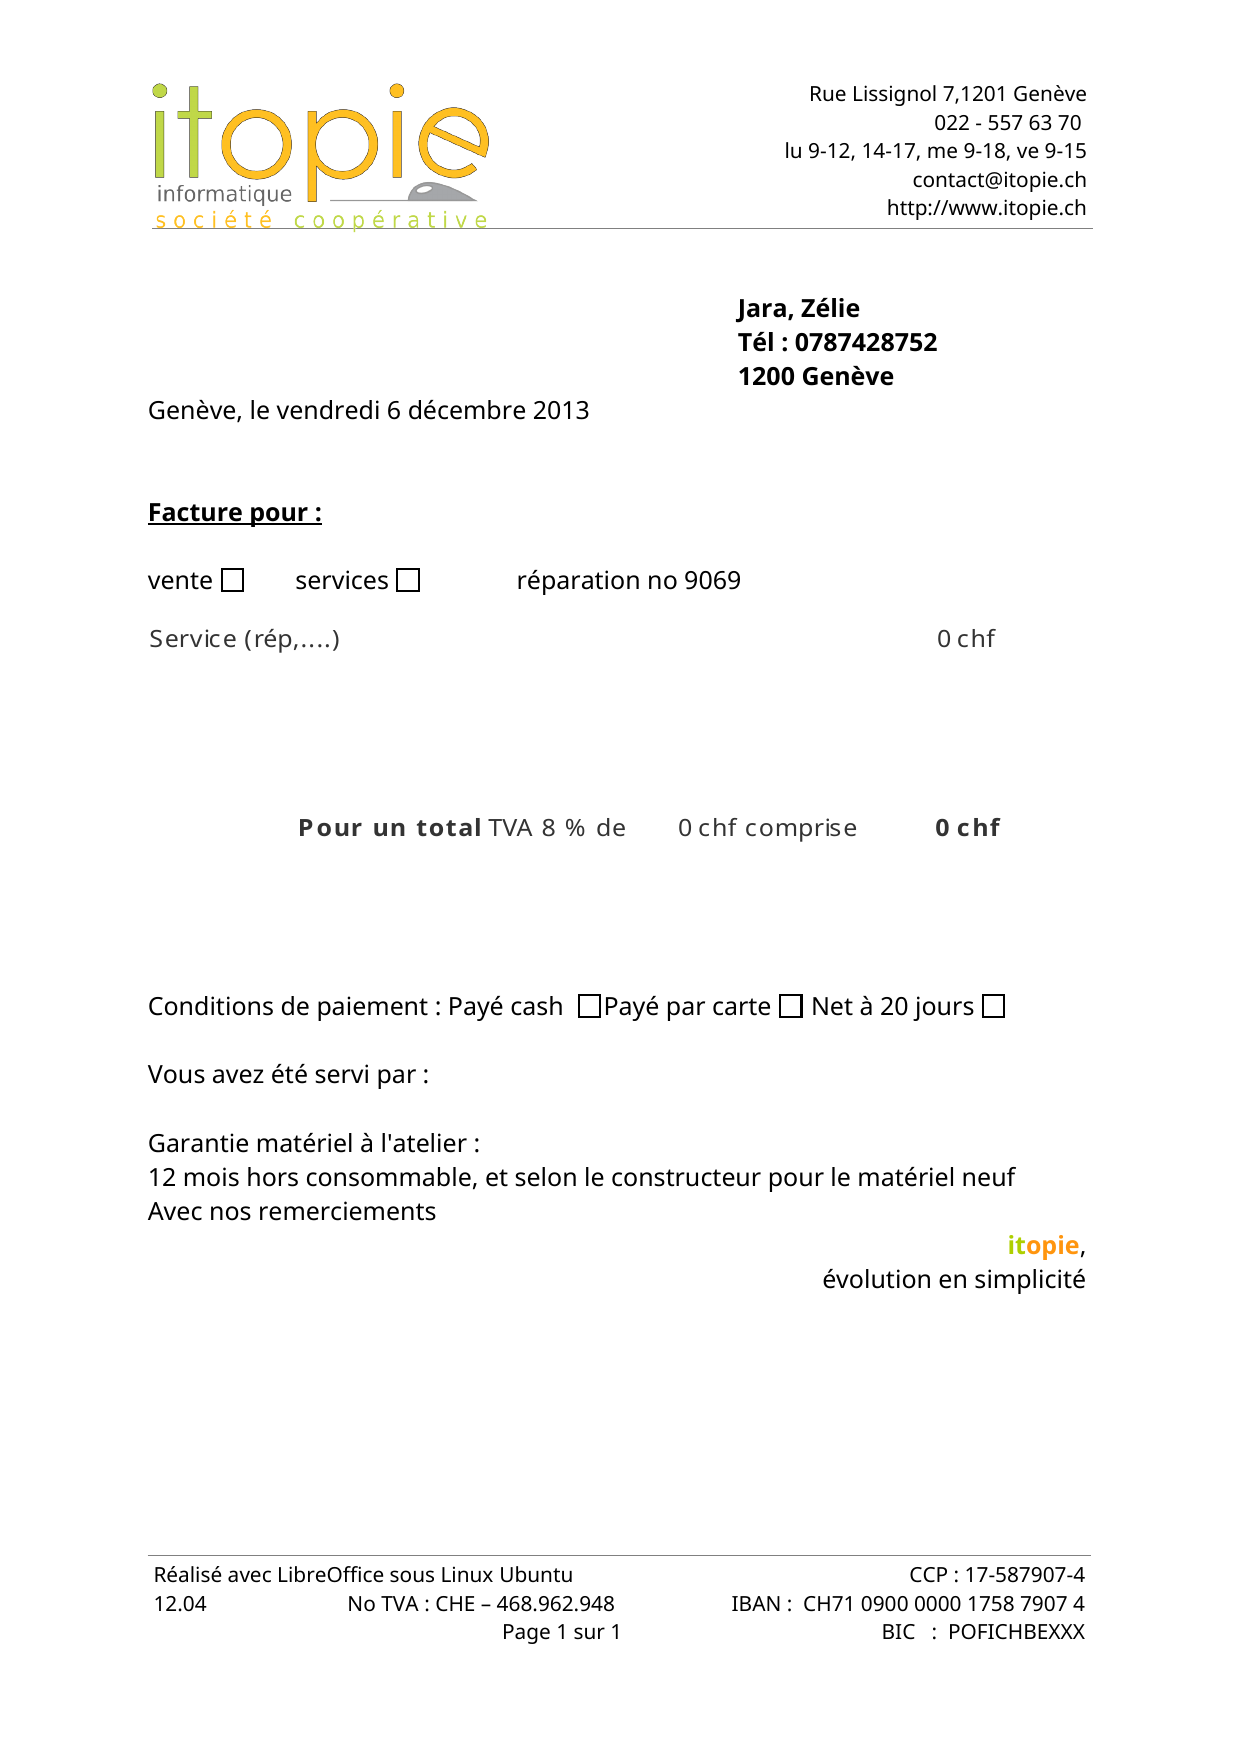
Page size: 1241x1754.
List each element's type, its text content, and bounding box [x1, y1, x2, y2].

text évolution en simplicité [148, 1262, 1093, 1296]
text Jara, Zélie [148, 290, 1093, 324]
text Facture pour : [148, 495, 1093, 529]
text Genève, le vendredi 6 décembre 2013 [148, 392, 1093, 427]
text Conditions de paiement : Payé cash Payé par carte Net à 20 jours [148, 989, 1093, 1023]
text Avec nos remerciements [148, 1193, 1093, 1227]
text 12 mois hors consommable, et selon le constructeur pour le matériel neuf [148, 1159, 1093, 1193]
text itopie, [148, 1227, 1093, 1262]
text Garantie matériel à l'atelier : [148, 1125, 1093, 1159]
text Vous avez été servi par : [148, 1057, 1093, 1091]
text vente services réparation no 9069 [148, 563, 1093, 597]
text 1200 Genève [148, 358, 1093, 392]
picture [138, 72, 500, 244]
text Tél : 0787428752 [148, 324, 1093, 358]
